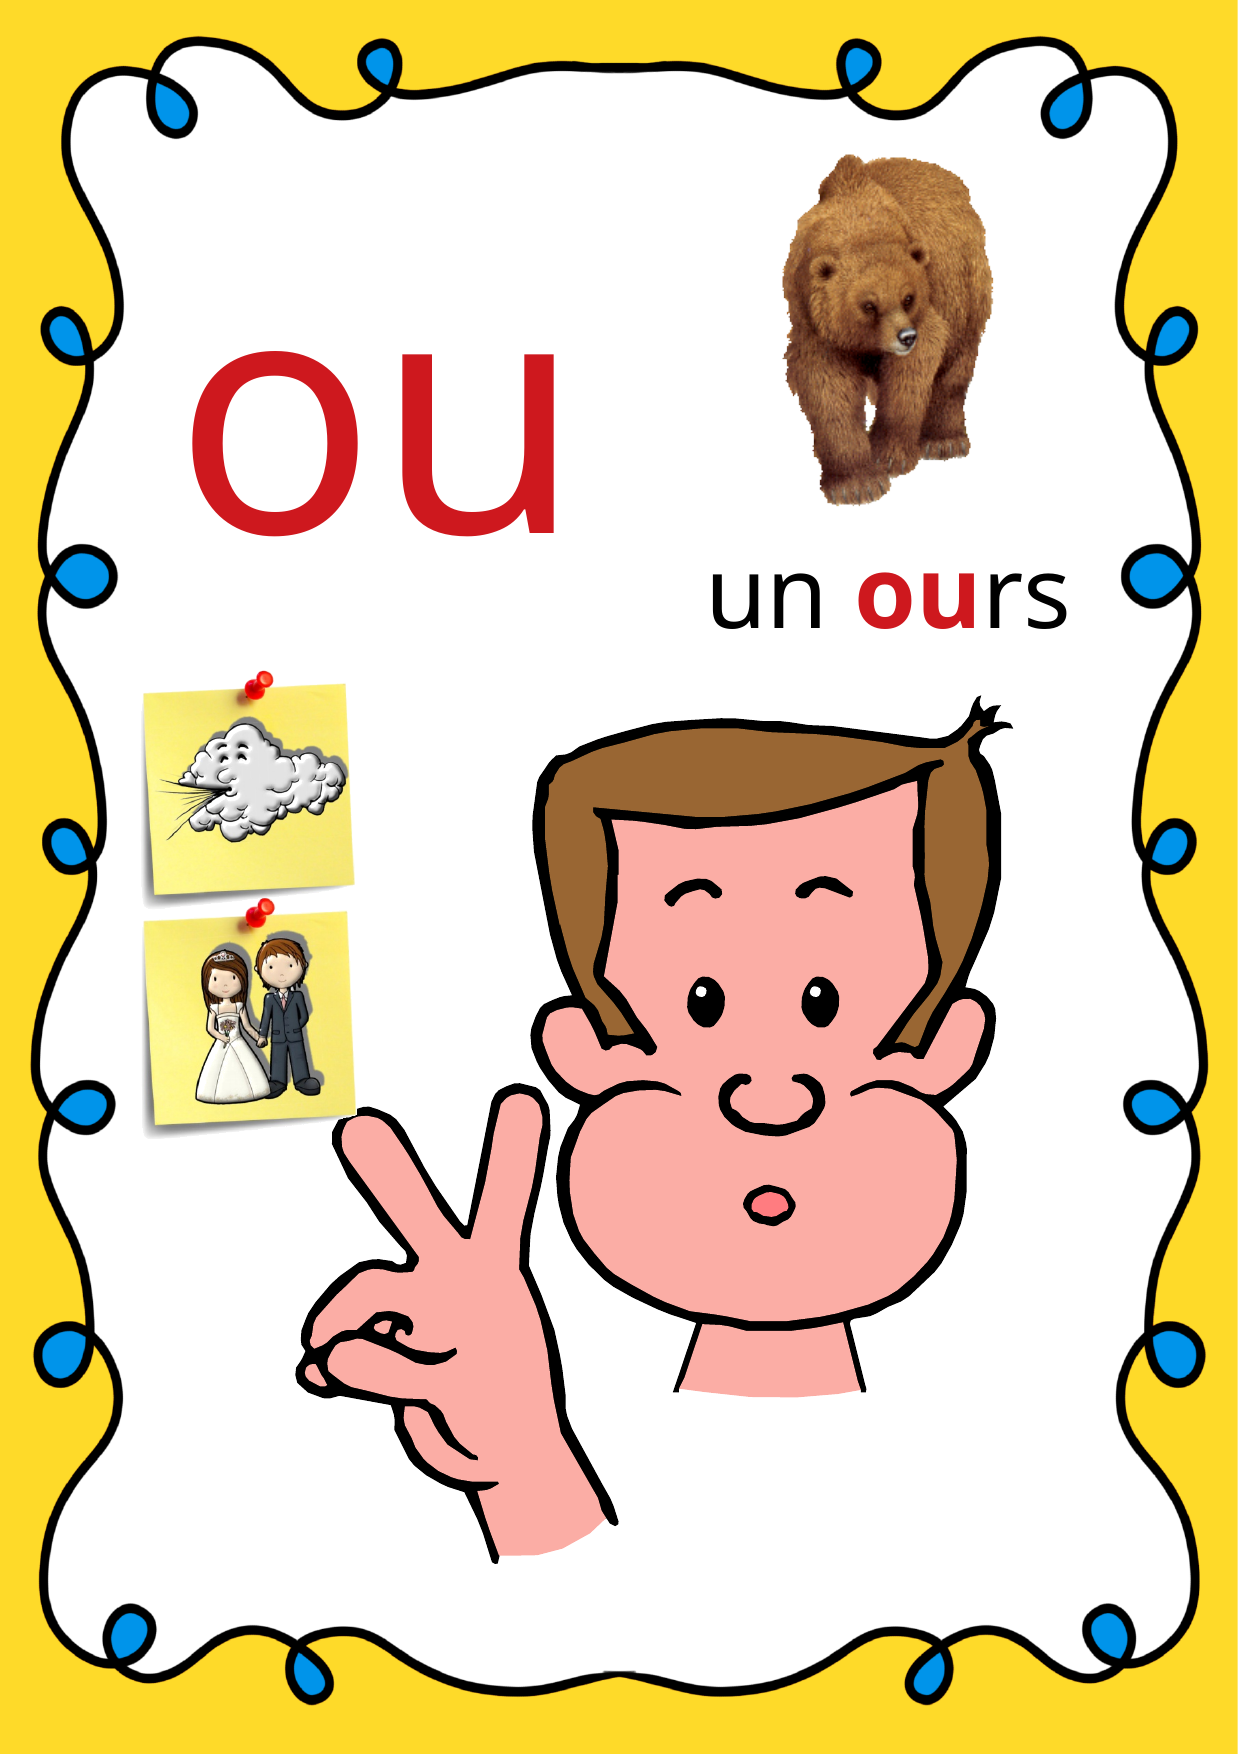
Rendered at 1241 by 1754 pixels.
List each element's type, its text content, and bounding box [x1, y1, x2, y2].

table_cell [130, 663, 1148, 1596]
table_header ou [130, 145, 627, 663]
table_cell un ours [627, 516, 1148, 663]
table_header [627, 145, 1148, 516]
